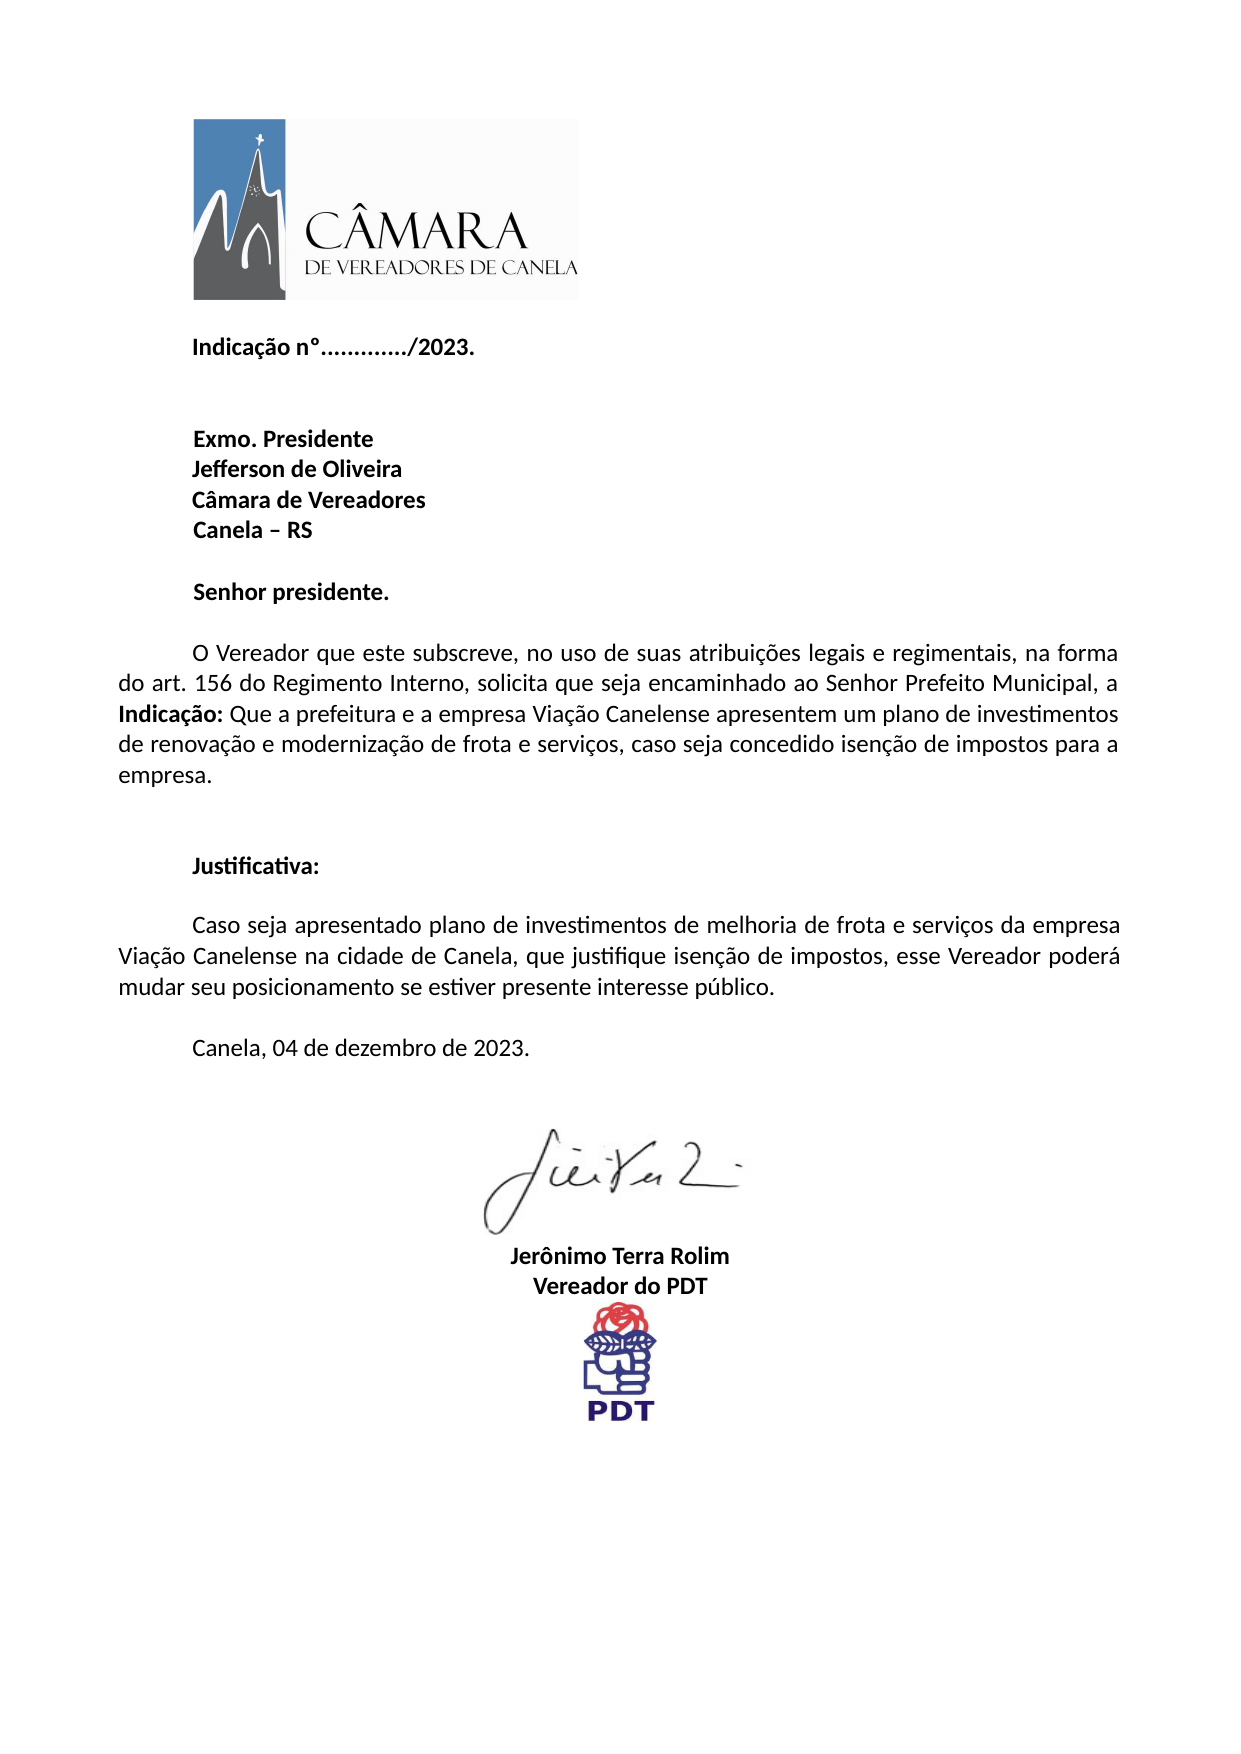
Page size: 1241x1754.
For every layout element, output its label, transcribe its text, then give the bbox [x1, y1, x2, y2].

picture [583, 1302, 657, 1426]
text Exmo. Presidente [118, 423, 1122, 453]
text Senhor presidente. [118, 576, 1122, 606]
text Canela – RS [118, 514, 1122, 545]
text Câmara de Vereadores [118, 484, 1122, 514]
text Jerônimo Terra Rolim [118, 1123, 1122, 1270]
subtitle Indicação nº............./2023. [118, 331, 1122, 362]
text Vereador do PDT [118, 1270, 1122, 1301]
text Jefferson de Oliveira [118, 453, 1122, 484]
text Caso seja apresentado plano de investimentos de melhoria de frota e serviços da empresa Viação Canelense na cidade de Canela, que justifique isenção de impostos, esse Vereador poderá mudar seu posicionamento se estiver presente interesse público. [118, 909, 1122, 1001]
text O Vereador que este subscreve, no uso de suas atribuições legais e regimentais, na forma do art. 156 do Regimento Interno, solicita que seja encaminhado ao Senhor Prefeito Municipal, a Indicação: Que a prefeitura e a empresa Viação Canelense apresentem um plano de investimentos de renovação e modernização de frota e serviços, caso seja concedido isenção de impostos para a empresa. [118, 637, 1120, 789]
picture [193, 119, 578, 300]
picture [483, 1128, 757, 1239]
text Canela, 04 de dezembro de 2023. [118, 1032, 1122, 1062]
text Justificativa: [118, 850, 1122, 881]
